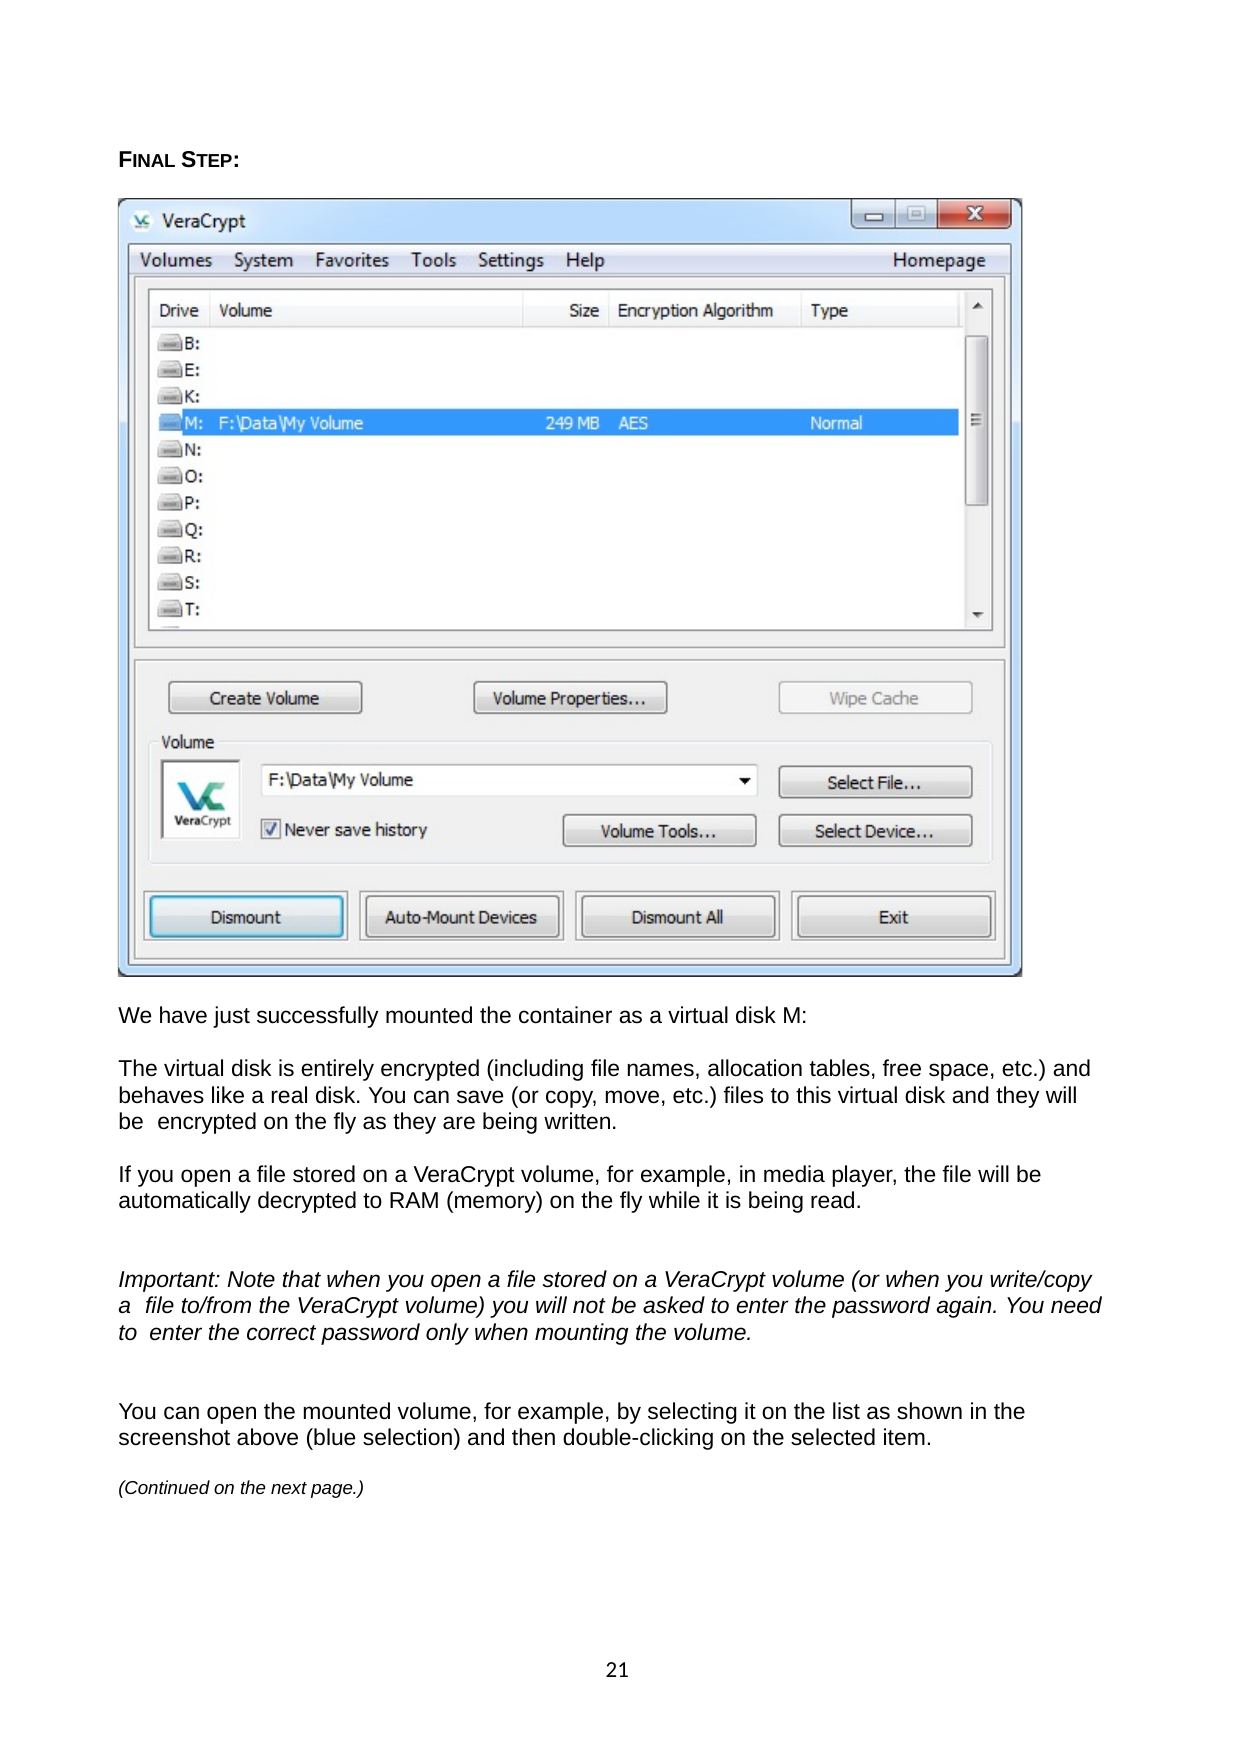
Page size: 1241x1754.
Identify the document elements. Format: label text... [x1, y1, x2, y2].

text (Continued on the next page.) [118, 1477, 1128, 1499]
text FINAL STEP: [118, 146, 1128, 172]
text Important: Note that when you open a file stored on a VeraCrypt volume (or when you write/copy a file to/from the VeraCrypt volume) you will not be asked to enter the password again. You need to enter the correct password only when mounting the volume. [118, 1266, 1108, 1345]
text We have just successfully mounted the container as a virtual disk M: [118, 1002, 1109, 1029]
picture [117, 198, 1023, 977]
text You can open the mounted volume, for example, by selecting it on the list as shown in the screenshot above (blue selection) and then double-clicking on the selected item. [118, 1398, 1076, 1451]
text If you open a file stored on a VeraCrypt volume, for example, in media player, the file will be automatically decrypted to RAM (memory) on the fly while it is being read. [118, 1161, 1076, 1213]
text The virtual disk is entirely encrypted (including file names, allocation tables, free space, etc.) and behaves like a real disk. You can save (or copy, move, etc.) files to this virtual disk and they will be encrypted on the fly as they are being written. [118, 1055, 1109, 1134]
